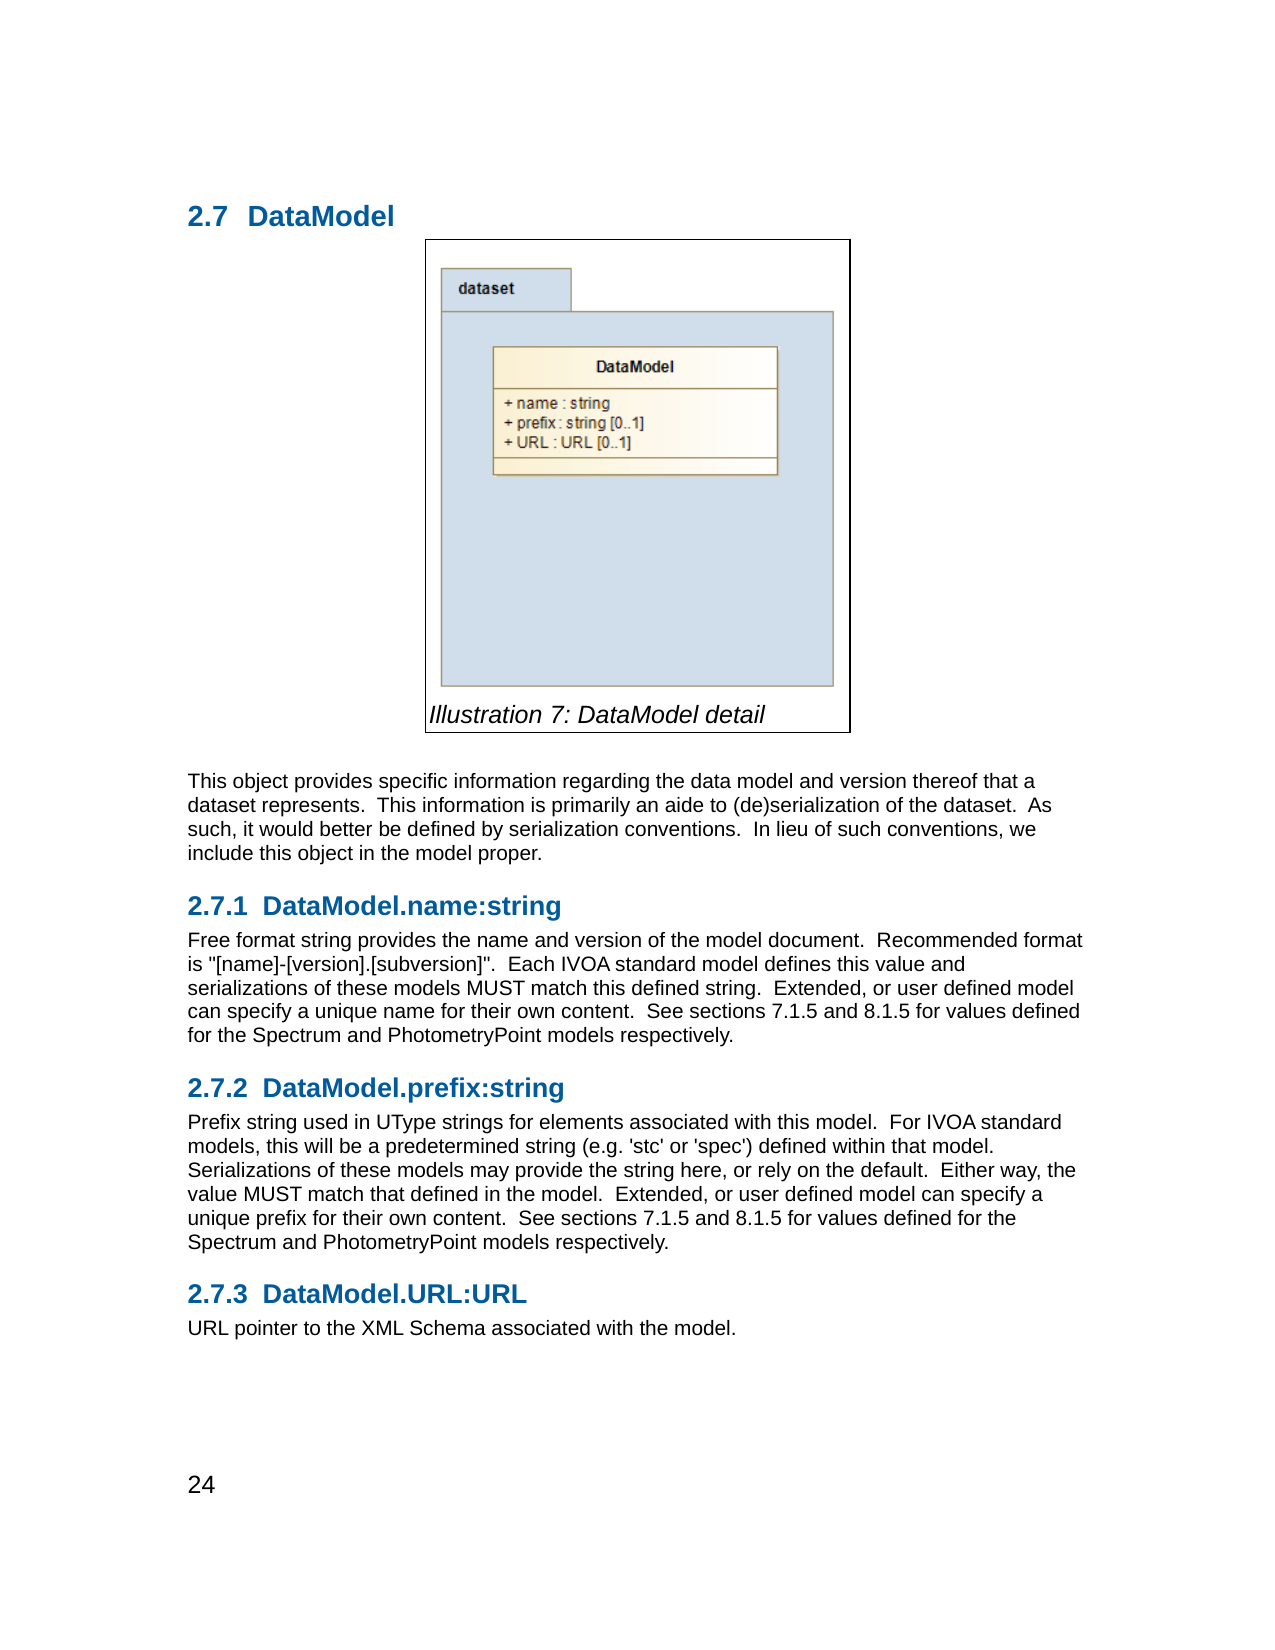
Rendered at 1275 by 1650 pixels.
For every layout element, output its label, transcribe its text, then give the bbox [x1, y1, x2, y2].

text Prefix string used in UType strings for elements associated with this model. For IVOA standard models, this will be a predetermined string (e.g. 'stc' or 'spec') defined within that model. Serializations of these models may provide the string here, or rely on the default. Either way, the value MUST match that defined in the model. Extended, or user defined model can specify a unique prefix for their own content. See sections 7.1.5 and 8.1.5 for values defined for the Spectrum and PhotometryPoint models respectively. [187, 1110, 1087, 1253]
subtitle DataModel.URL:URL [187, 1278, 1087, 1310]
subtitle DataModel.name:string [187, 890, 1087, 921]
picture [428, 255, 847, 700]
text Illustration 7: DataModel detail [428, 700, 846, 728]
subtitle DataModel.prefix:string [187, 1072, 1087, 1103]
text This object provides specific information regarding the data model and version thereof that a dataset represents. This information is primarily an aide to (de)serialization of the dataset. As such, it would better be defined by serialization conventions. In lieu of such conventions, we include this object in the model proper. [187, 769, 1087, 865]
text URL pointer to the XML Schema associated with the model. [187, 1316, 1087, 1340]
subtitle DataModel [187, 199, 1087, 232]
text Free format string provides the name and version of the model document. Recommended format is "[name]-[version].[subversion]". Each IVOA standard model defines this value and serializations of these models MUST match this defined string. Extended, or user defined model can specify a unique name for their own content. See sections 7.1.5 and 8.1.5 for values defined for the Spectrum and PhotometryPoint models respectively. [187, 927, 1087, 1047]
